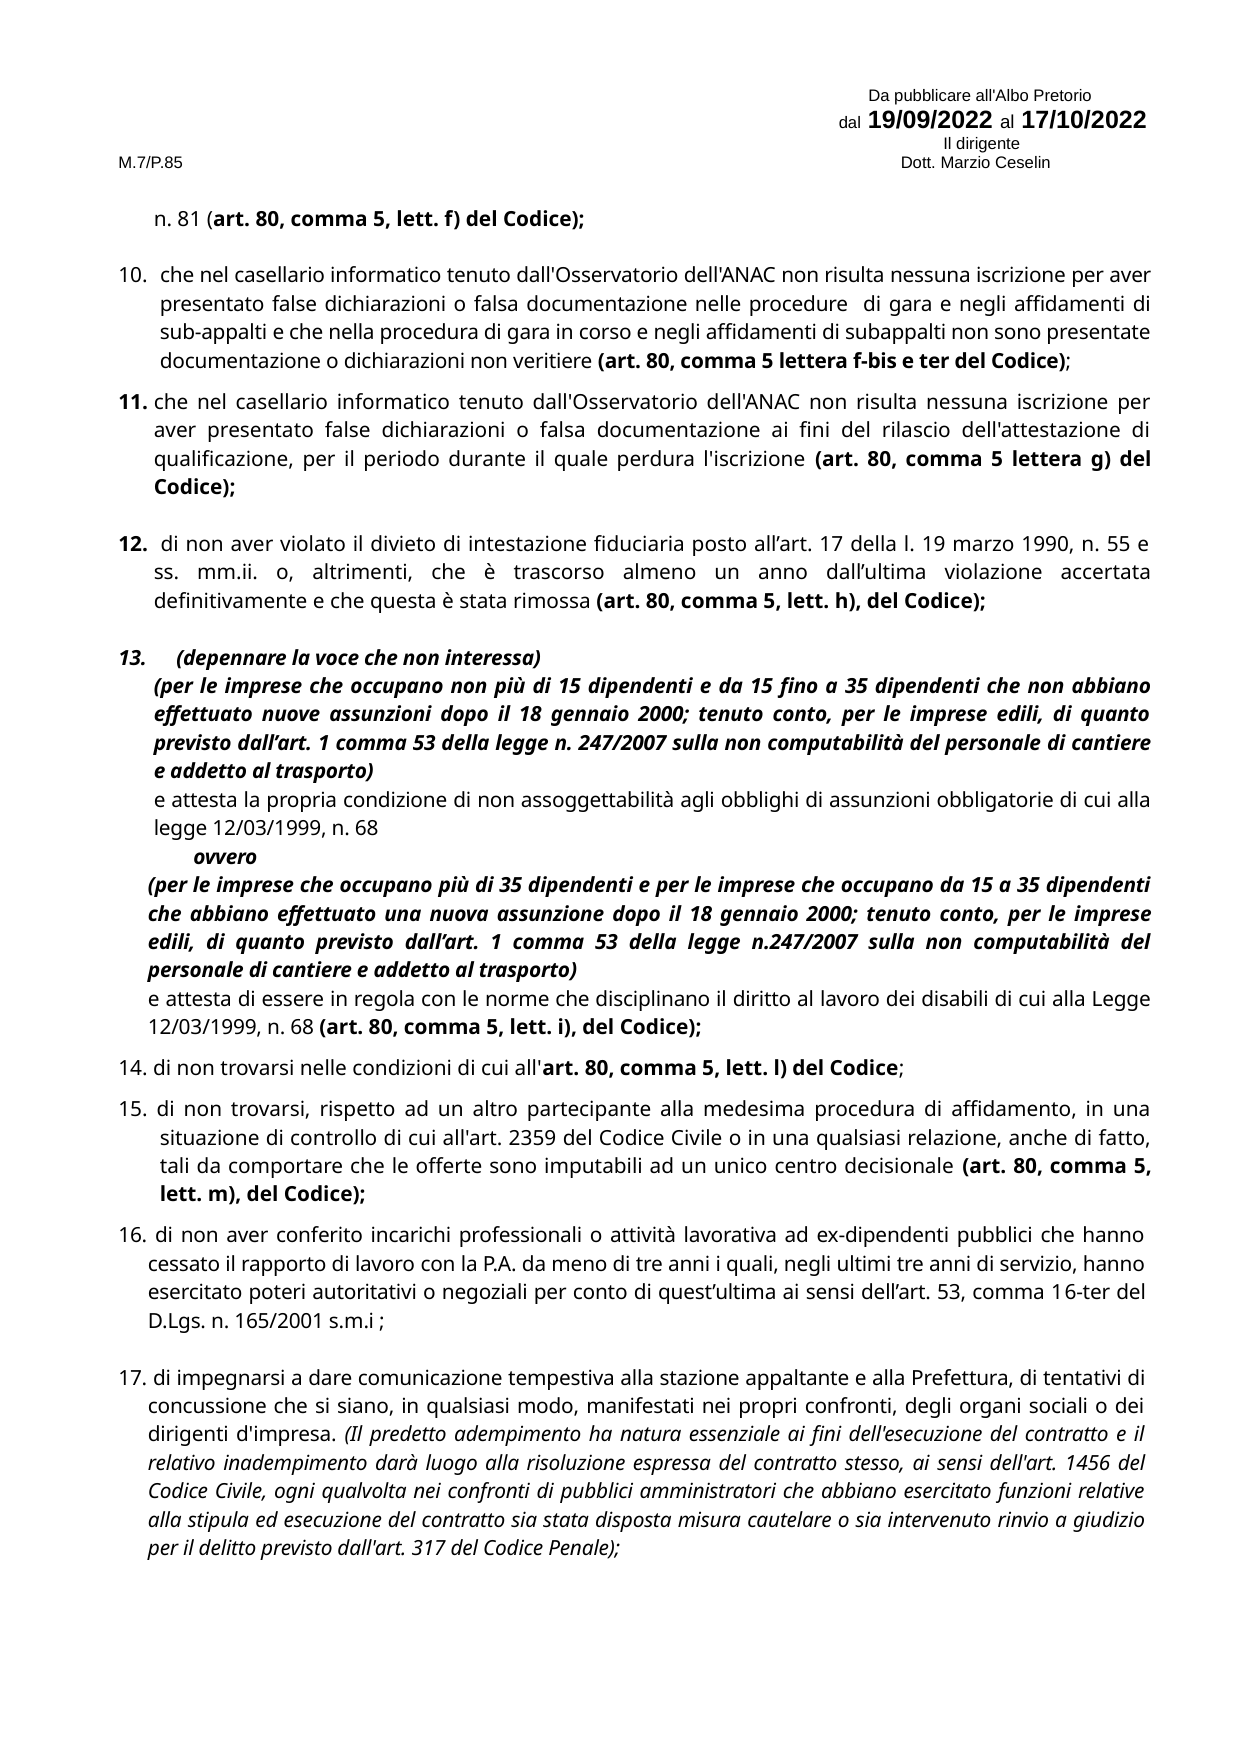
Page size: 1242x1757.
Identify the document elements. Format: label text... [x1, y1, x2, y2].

list (depennare la voce che non interessa) [118, 643, 1152, 671]
text ovvero [148, 842, 1152, 870]
text 17. di impegnarsi a dare comunicazione tempestiva alla stazione appaltante e alla Prefettura, di tentativi di concussione che si siano, in qualsiasi modo, manifestati nei propri confronti, degli organi sociali o dei dirigenti d'impresa. (Il predetto adempimento ha natura essenziale ai fini dell'esecuzione del contratto e il relativo inadempimento darà luogo alla risoluzione espressa del contratto stesso, ai sensi dell'art. 1456 del Codice Civile, ogni qualvolta nei confronti di pubblici amministratori che abbiano esercitato funzioni relative alla stipula ed esecuzione del contratto sia stata disposta misura cautelare o sia intervenuto rinvio a giudizio per il delitto previsto dall'art. 317 del Codice Penale); [118, 1363, 1146, 1562]
text e attesta la propria condizione di non assoggettabilità agli obblighi di assunzioni obbligatorie di cui alla legge 12/03/1999, n. 68 [153, 785, 1152, 842]
text (per le imprese che occupano più di 35 dipendenti e per le imprese che occupano da 15 a 35 dipendenti che abbiano effettuato una nuova assunzione dopo il 18 gennaio 2000; tenuto conto, per le imprese edili, di quanto previsto dall’art. 1 comma 53 della legge n.247/2007 sulla non computabilità del personale di cantiere e addetto al trasporto) [148, 870, 1152, 984]
list n. 81 (art. 80, comma 5, lett. f) del Codice); [118, 204, 1152, 232]
text (per le imprese che occupano non più di 15 dipendenti e da 15 fino a 35 dipendenti che non abbiano effettuato nuove assunzioni dopo il 18 gennaio 2000; tenuto conto, per le imprese edili, di quanto previsto dall’art. 1 comma 53 della legge n. 247/2007 sulla non computabilità del personale di cantiere e addetto al trasporto) [153, 671, 1152, 785]
text 15. di non trovarsi, rispetto ad un altro partecipante alla medesima procedura di affidamento, in una situazione di controllo di cui all'art. 2359 del Codice Civile o in una qualsiasi relazione, anche di fatto, tali da comportare che le offerte sono imputabili ad un unico centro decisionale (art. 80, comma 5, lett. m), del Codice); [118, 1094, 1152, 1208]
text 14. di non trovarsi nelle condizioni di cui all'art. 80, comma 5, lett. l) del Codice; [118, 1053, 1152, 1082]
text 16. di non aver conferito incarichi professionali o attività lavorativa ad ex-dipendenti pubblici che hanno cessato il rapporto di lavoro con la P.A. da meno di tre anni i quali, negli ultimi tre anni di servizio, hanno esercitato poteri autoritativi o negoziali per conto di quest’ultima ai sensi dell’art. 53, comma 16-ter del D.Lgs. n. 165/2001 s.m.i ; [118, 1221, 1146, 1334]
list che nel casellario informatico tenuto dall'Osservatorio dell'ANAC non risulta nessuna iscrizione per aver presentato false dichiarazioni o falsa documentazione ai fini del rilascio dell'attestazione di qualificazione, per il periodo durante il quale perdura l'iscrizione (art. 80, comma 5 lettera g) del Codice); [118, 387, 1152, 501]
list che nel casellario informatico tenuto dall'Osservatorio dell'ANAC non risulta nessuna iscrizione per aver presentato false dichiarazioni o falsa documentazione nelle procedure di gara e negli affidamenti di sub-appalti e che nella procedura di gara in corso e negli affidamenti di subappalti non sono presentate documentazione o dichiarazioni non veritiere (art. 80, comma 5 lettera f-bis e ter del Codice); [118, 261, 1152, 374]
text e attesta di essere in regola con le norme che disciplinano il diritto al lavoro dei disabili di cui alla Legge 12/03/1999, n. 68 (art. 80, comma 5, lett. i), del Codice); [118, 984, 1152, 1041]
list di non aver violato il divieto di intestazione fiduciaria posto all’art. 17 della l. 19 marzo 1990, n. 55 e ss. mm.ii. o, altrimenti, che è trascorso almeno un anno dall’ultima violazione accertata definitivamente e che questa è stata rimossa (art. 80, comma 5, lett. h), del Codice); [118, 529, 1152, 614]
